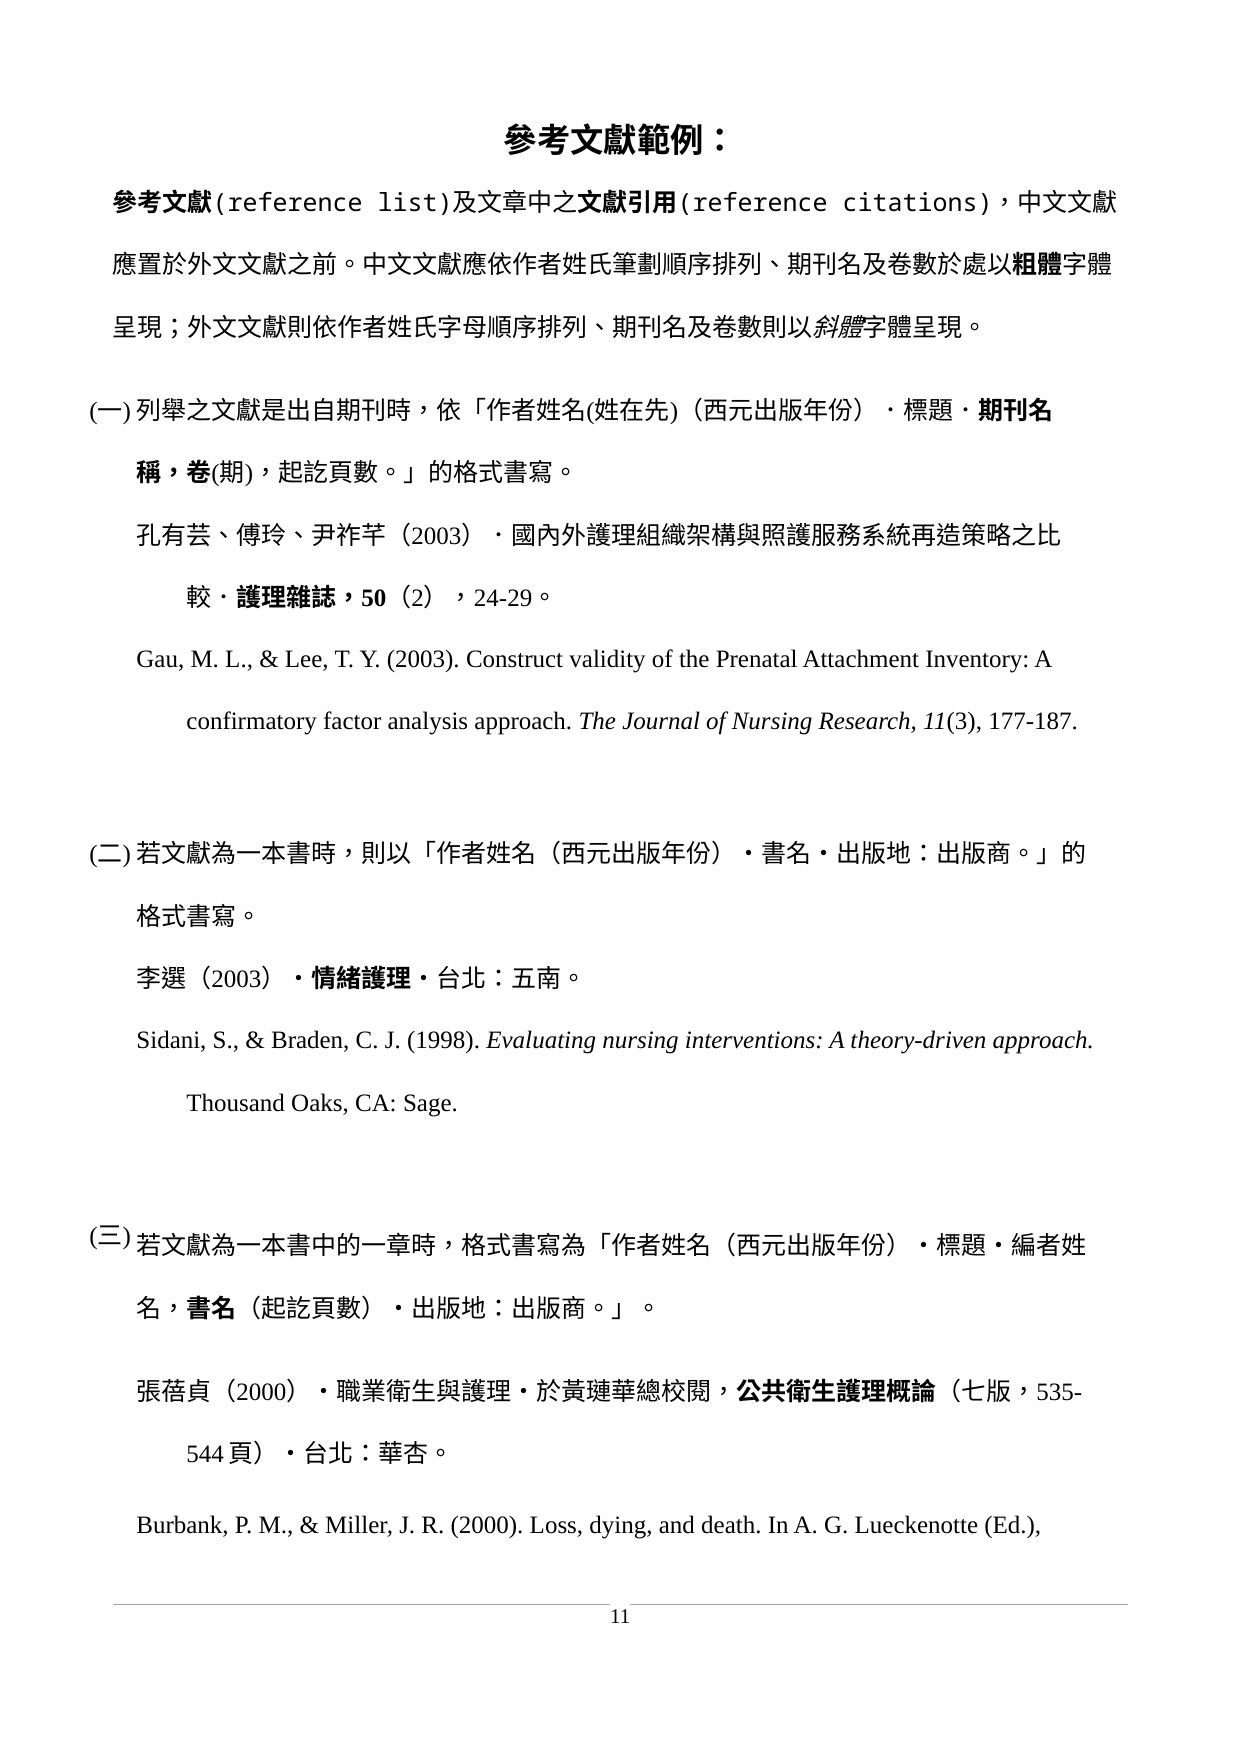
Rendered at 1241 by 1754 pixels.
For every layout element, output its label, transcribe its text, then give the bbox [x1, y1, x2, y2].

table_cell [88, 743, 134, 809]
table_cell [88, 1124, 134, 1190]
table_cell (三) [88, 1190, 134, 1547]
table_cell [135, 1124, 1103, 1190]
table_cell 若文獻為一本書時，則以「作者姓名（西元出版年份）‧書名‧出版地：出版商。」的格式書寫。 李選（2003）‧情緒護理‧台北：五南。 Sidani, S., & Braden, C. J. (1998). Evaluating nursing interventions: A theory-driven approach. Thousand Oaks, CA: Sage. [135, 809, 1103, 1124]
text 參考文獻(reference list)及文章中之文獻引用(reference citations)，中文文獻應置於外文文獻之前。中文文獻應依作者姓氏筆劃順序排列、期刊名及卷數於處以粗體字體呈現；外文文獻則依作者姓氏字母順序排列、期刊名及卷數則以斜體字體呈現。 [112, 159, 1128, 346]
table_header (一) [88, 365, 134, 743]
table_cell 若文獻為一本書中的一章時，格式書寫為「作者姓名（西元出版年份）‧標題‧編者姓名，書名（起訖頁數）‧出版地：出版商。」。 張蓓貞（2000）‧職業衛生與護理‧於黃璉華總校閱，公共衛生護理概論（七版，535-544頁）‧台北：華杏。 Burbank, P. M., & Miller, J. R. (2000). Loss, dying, and death. In A. G. Lueckenotte (Ed.), [135, 1190, 1103, 1547]
table_header 列舉之文獻是出自期刊時，依「作者姓名(姓在先)（西元出版年份）．標題．期刊名稱，卷(期)，起訖頁數。」的格式書寫。 孔有芸、傅玲、尹祚芊（2003）．國內外護理組織架構與照護服務系統再造策略之比較．護理雜誌，50（2），24-29。 Gau, M. L., & Lee, T. Y. (2003). Construct validity of the Prenatal Attachment Inventory: A confirmatory factor analysis approach. The Journal of Nursing Research, 11(3), 177-187. [135, 365, 1103, 743]
text 參考文獻範例： [112, 96, 1128, 159]
table_cell [135, 743, 1103, 809]
table_cell (二) [88, 809, 134, 1124]
